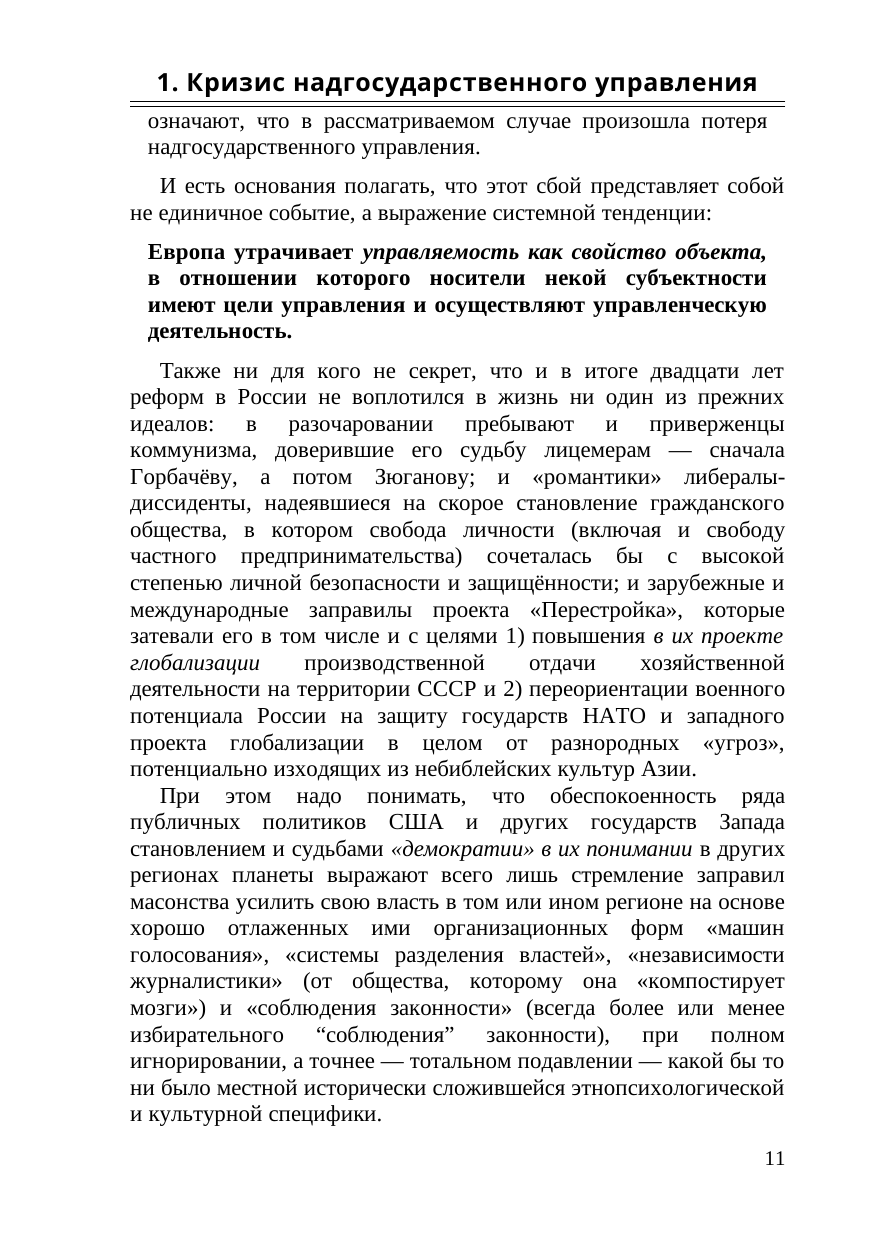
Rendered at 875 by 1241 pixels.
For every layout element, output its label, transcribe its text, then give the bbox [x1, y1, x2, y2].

text Также ни для кого не секрет, что и в итоге двадцати лет реформ в России не воплотился в жизнь ни один из прежних идеалов: в разочаровании пребывают и приверженцы коммунизма, доверившие его судьбу лицемерам — сначала Горбачёву, а потом Зюганову; и «ро­ман­тики» либералы-диссиденты, надеявшиеся на скорое становление гражданского общества, в котором свобода личности (включая и свободу частного предпринимательства) сочеталась бы с высокой степенью личной безопасности и защищённости; и зарубежные и международные заправилы проекта «Перестройка», которые затевали его в том числе и с целями 1) повышения в их проекте глобализации производственной отдачи хозяйственной деятельности на территории СССР и 2) переориентации военного потенциала России на защиту государств НАТО и западного проекта глобализации в целом от разнородных «угроз», потенциально изходящих из небиблейских культур Азии. [130, 356, 785, 781]
text Итоги же референдумов во Франции и Голландии и реакция на них заправил и правительства «Ве­ли­кобратании» означают, что в рассматриваемом случае произошла потеря надгосударственного управления. [148, 107, 768, 159]
text И есть основания полагать, что этот сбой представляет собой не единичное событие, а выражение системной тенденции: [130, 172, 785, 225]
text При этом надо понимать, что обеспокоенность ряда публичных политиков США и других государств Запада становлением и судьбами «демократии» в их понимании в других регионах планеты выражают всего лишь стремление заправил масонства усилить свою власть в том или ином регионе на основе хорошо отлаженных ими организационных форм «машин голосования», «системы разделения властей», «независимости журналистики» (от общества, которому она «компостирует мозги») и «соблю­дения законности» (всегда более или менее избирательного “соблюдения” законности), при полном игнорировании, а точнее — тотальном подавлении — какой бы то ни было местной исторически сложившейся этнопсихологической и культурной специфики. [130, 781, 785, 1127]
text Европа утрачивает управляемость как свойство объекта, в отношении которого носители некой субъектности имеют цели управления и осуществляют управленческую деятельность. [148, 238, 768, 344]
